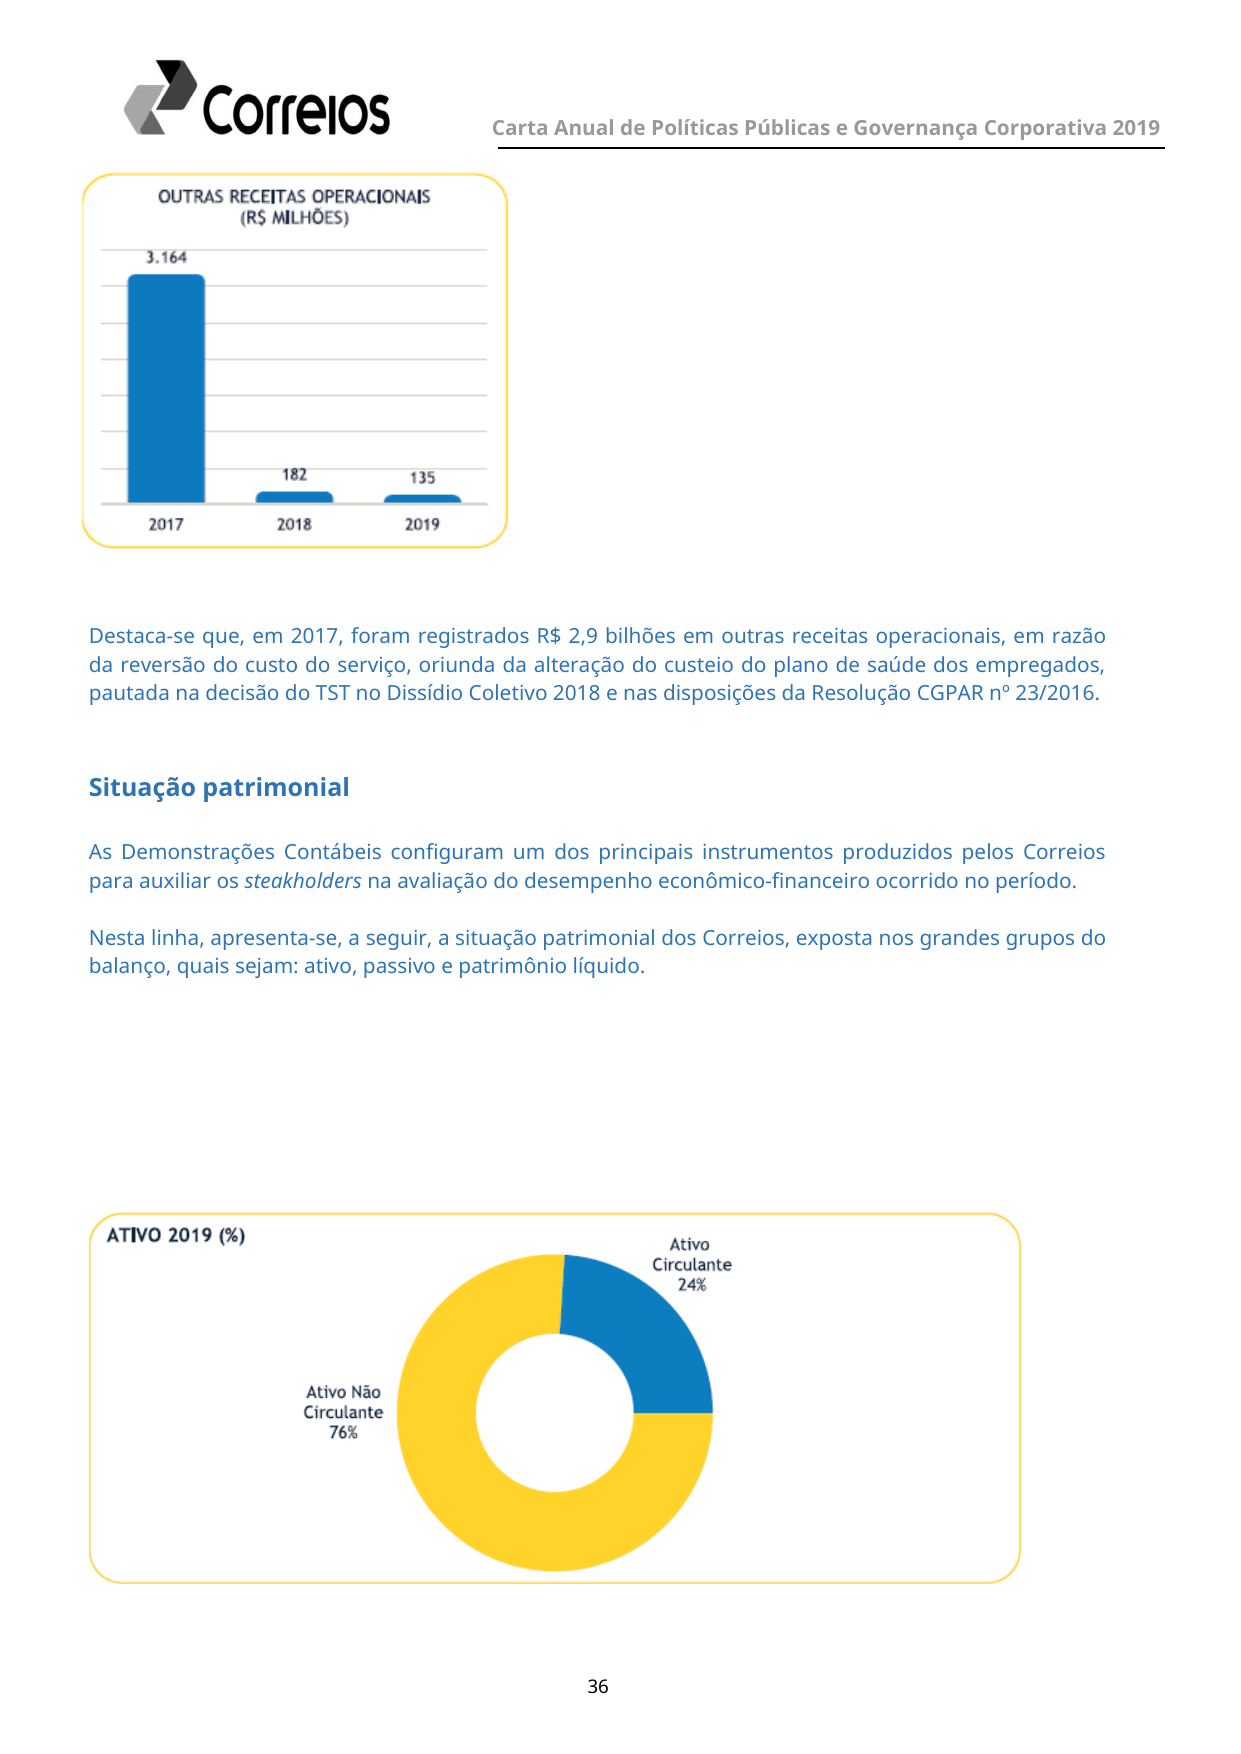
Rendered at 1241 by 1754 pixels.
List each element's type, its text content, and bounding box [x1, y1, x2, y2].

picture [82, 165, 513, 556]
picture [122, 59, 390, 136]
text Destaca-se que, em 2017, foram registrados R$ 2,9 bilhões em outras receitas operacionais, em razão da reversão do custo do serviço, oriunda da alteração do custeio do plano de saúde dos empregados, pautada na decisão do TST no Dissídio Coletivo 2018 e nas disposições da Resolução CGPAR nº 23/2016. [89, 621, 1107, 707]
text As Demonstrações Contábeis configuram um dos principais instrumentos produzidos pelos Correios para auxiliar os steakholders na avaliação do desempenho econômico-financeiro ocorrido no período. [89, 837, 1107, 894]
text Situação patrimonial [89, 769, 1107, 803]
picture [88, 1207, 1032, 1589]
text Nesta linha, apresenta-se, a seguir, a situação patrimonial dos Correios, exposta nos grandes grupos do balanço, quais sejam: ativo, passivo e patrimônio líquido. [89, 923, 1107, 979]
